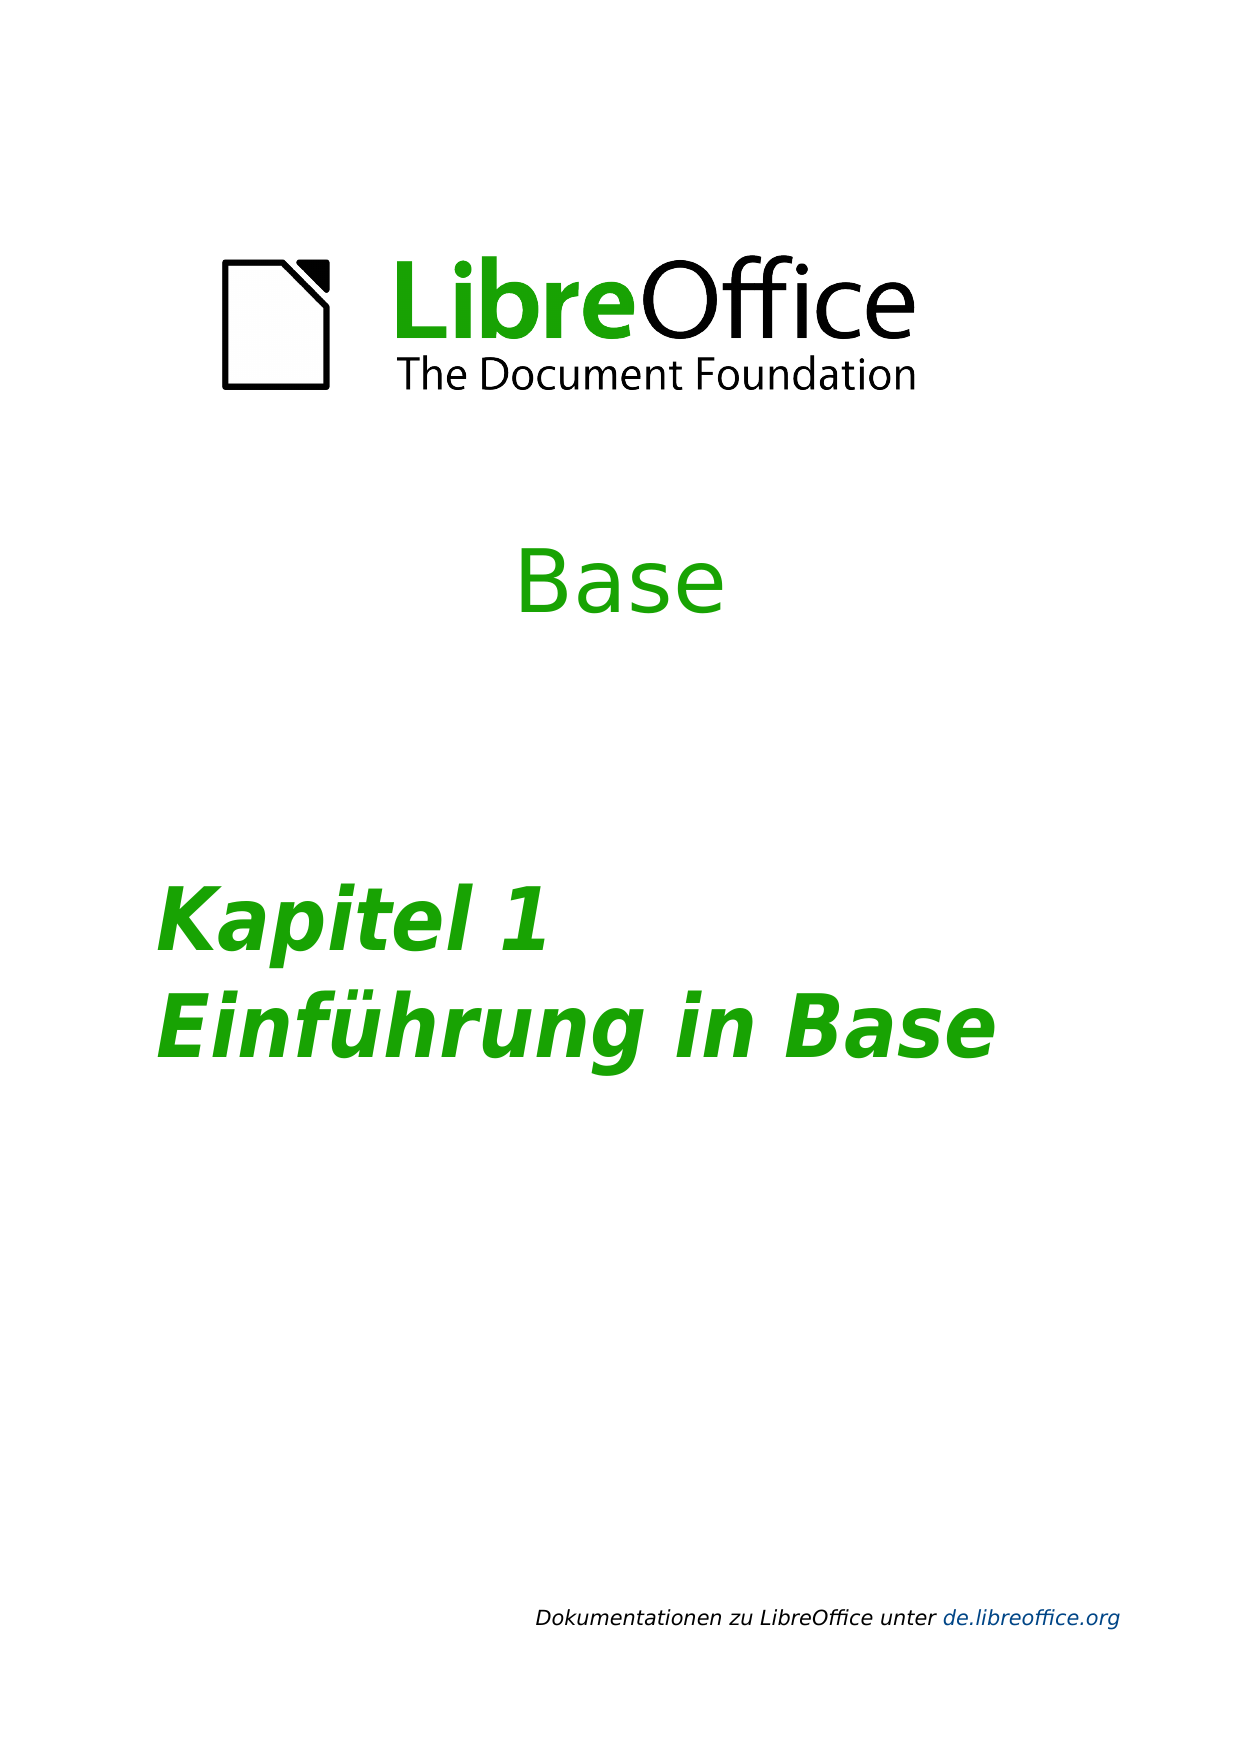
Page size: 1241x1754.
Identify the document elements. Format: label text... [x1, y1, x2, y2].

text Base [118, 531, 1122, 633]
subtitle Kapitel 1 Einführung in Base [157, 869, 1122, 1078]
picture [180, 224, 966, 425]
